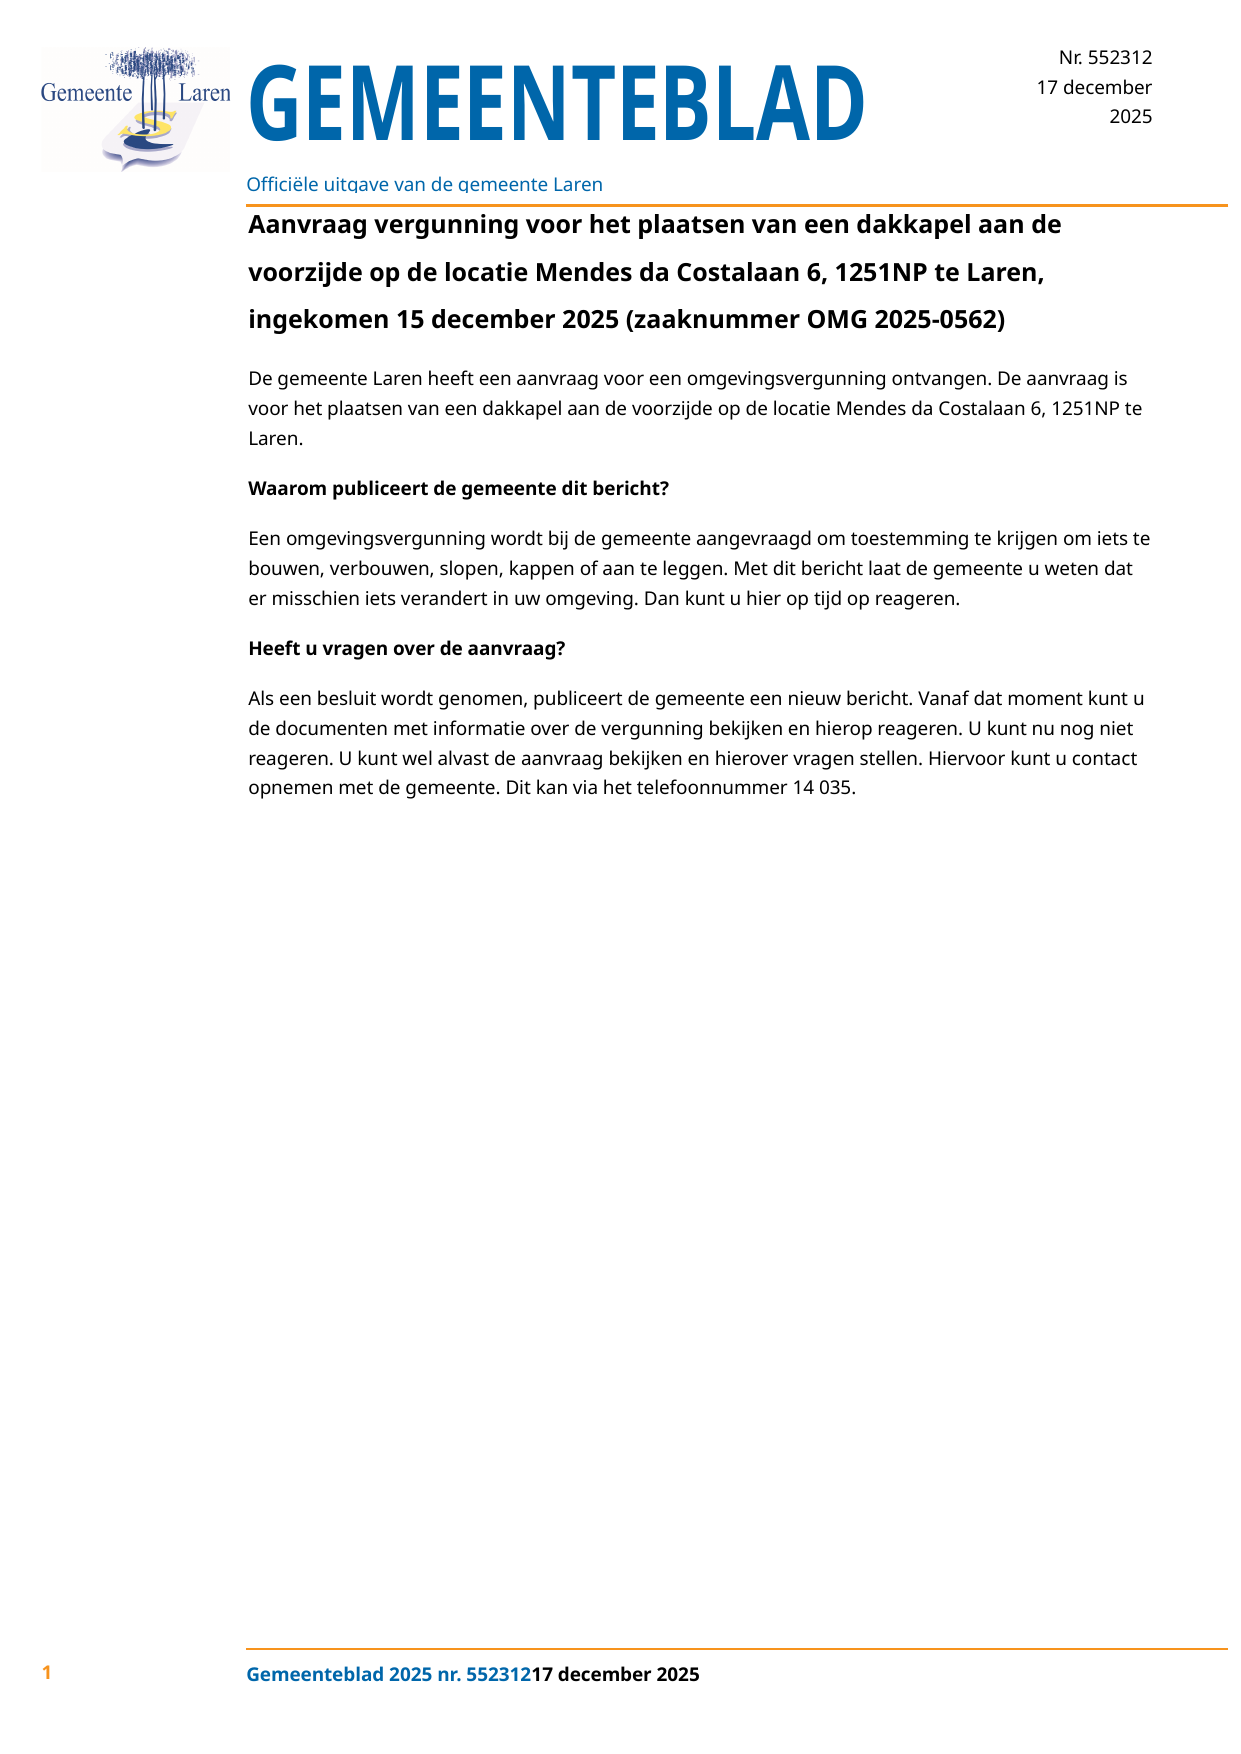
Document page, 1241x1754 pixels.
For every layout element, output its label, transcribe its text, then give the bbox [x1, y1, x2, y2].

text Als een besluit wordt genomen, publiceert de gemeente een nieuw bericht. Vanaf dat moment kunt u de documenten met informatie over de vergunning bekijken en hierop reageren. U kunt nu nog niet reageren. U kunt wel alvast de aanvraag bekijken en hierover vragen stellen. Hiervoor kunt u contact opnemen met de gemeente. Dit kan via het telefoonnummer 14 035. [248, 686, 1152, 800]
text De gemeente Laren heeft een aanvraag voor een omgevingsvergunning ontvangen. De aanvraag is voor het plaatsen van een dakkapel aan de voorzijde op de locatie Mendes da Costalaan 6, 1251NP te Laren. [248, 366, 1152, 450]
text Waarom publiceert de gemeente dit bericht? [248, 475, 1152, 501]
picture [41, 47, 231, 172]
text Een omgevingsvergunning wordt bij de gemeente aangevraagd om toestemming te krijgen om iets te bouwen, verbouwen, slopen, kappen of aan te leggen. Met dit bericht laat de gemeente u weten dat er misschien iets verandert in uw omgeving. Dan kunt u hier op tijd op reageren. [248, 526, 1152, 610]
text Heeft u vragen over de aanvraag? [248, 635, 1152, 661]
text Aanvraag vergunning voor het plaatsen van een dakkapel aan de voorzijde op de locatie Mendes da Costalaan 6, 1251NP te Laren, ingekomen 15 december 2025 (zaaknummer OMG 2025-0562) [248, 207, 1152, 336]
